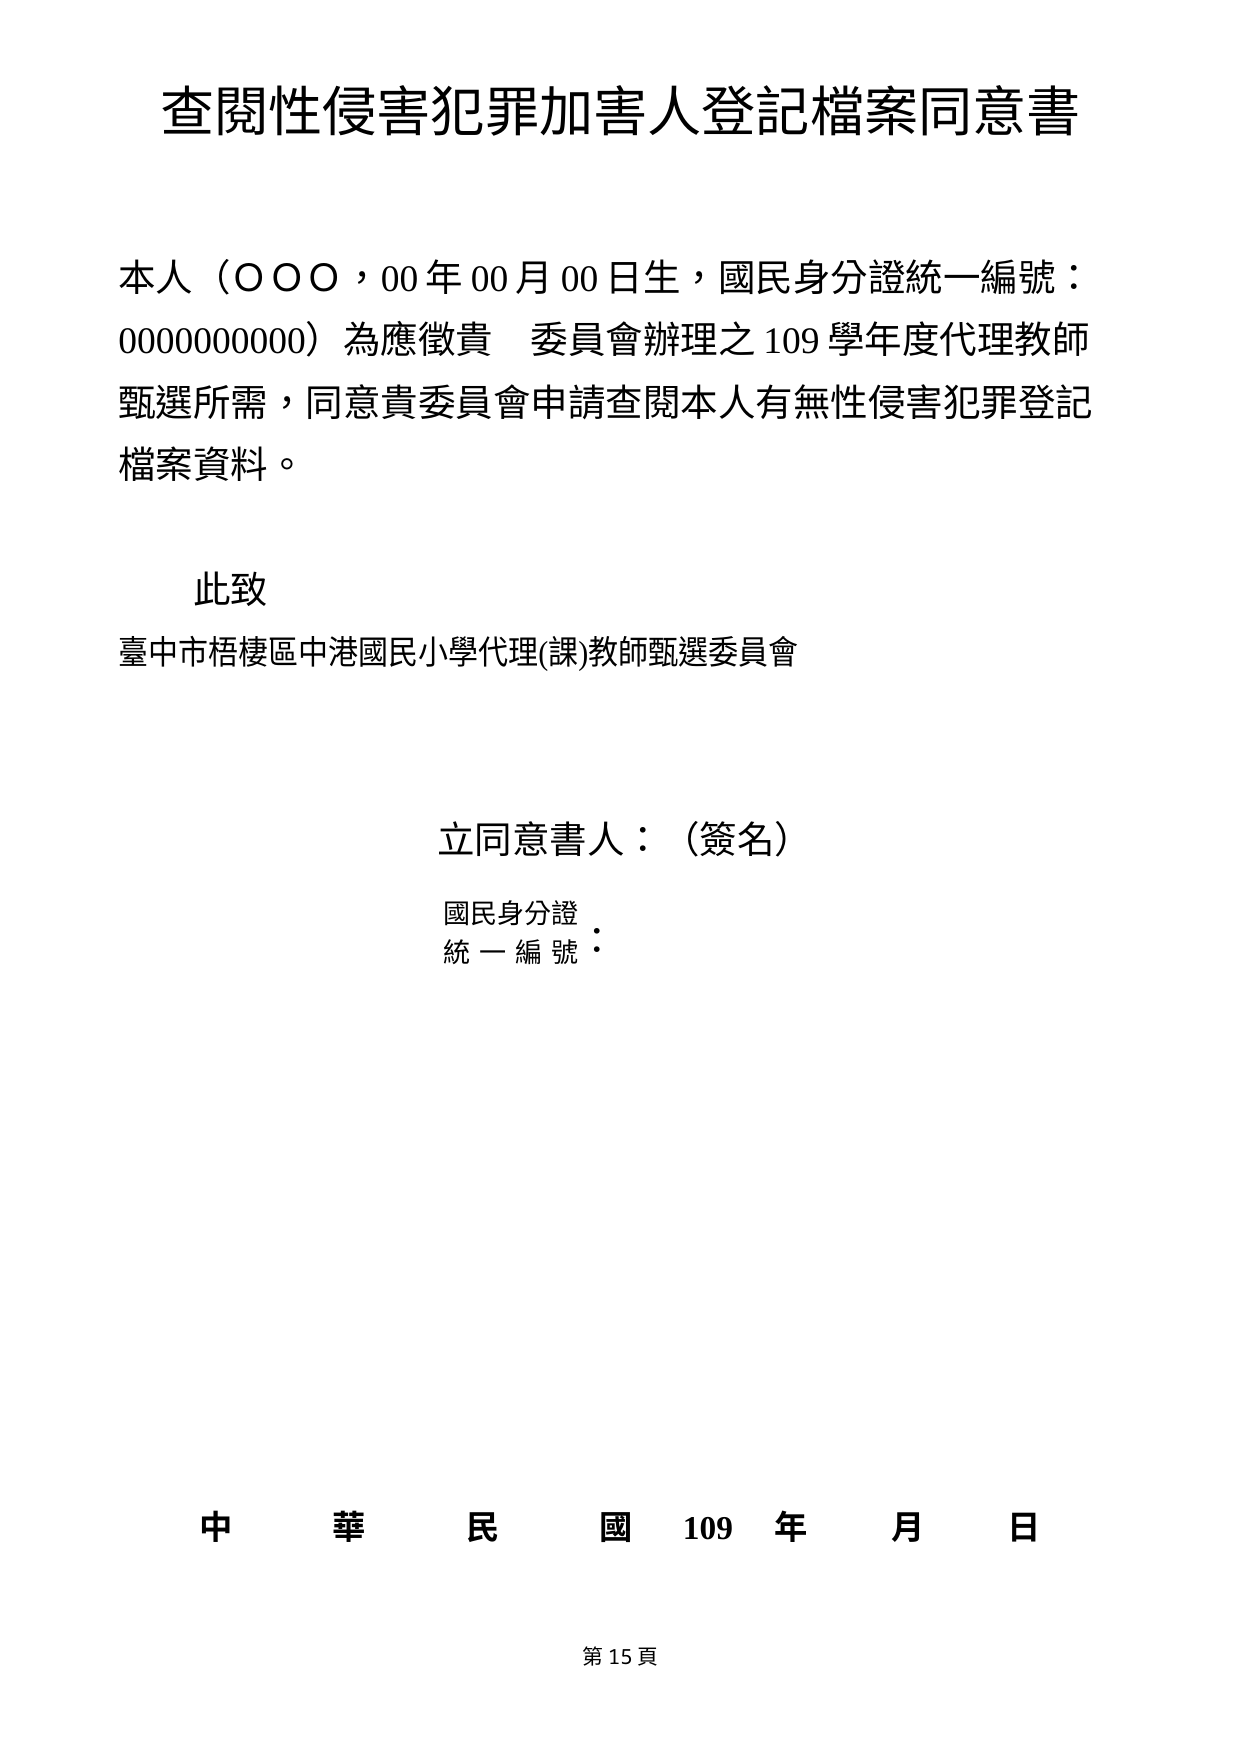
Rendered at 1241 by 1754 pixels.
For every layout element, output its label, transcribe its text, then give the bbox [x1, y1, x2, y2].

text 立同意書人：（簽名） [118, 795, 1122, 858]
text 此致 [118, 545, 1122, 608]
text 本人（ＯＯＯ，00年00月00日生，國民身分證統一編號：0000000000）為應徵貴 委員會辦理之109學年度代理教師甄選所需，同意貴委員會申請查閱本人有無性侵害犯罪登記檔案資料。 [118, 233, 1122, 483]
text 中 華 民 國 109 年 月 日 [118, 1483, 1122, 1545]
text 查閱性侵害犯罪加害人登記檔案同意書 [118, 68, 1122, 147]
text 國民身分證統一編號： [118, 858, 1122, 983]
text 臺中市梧棲區中港國民小學代理(課)教師甄選委員會 [118, 608, 1122, 670]
